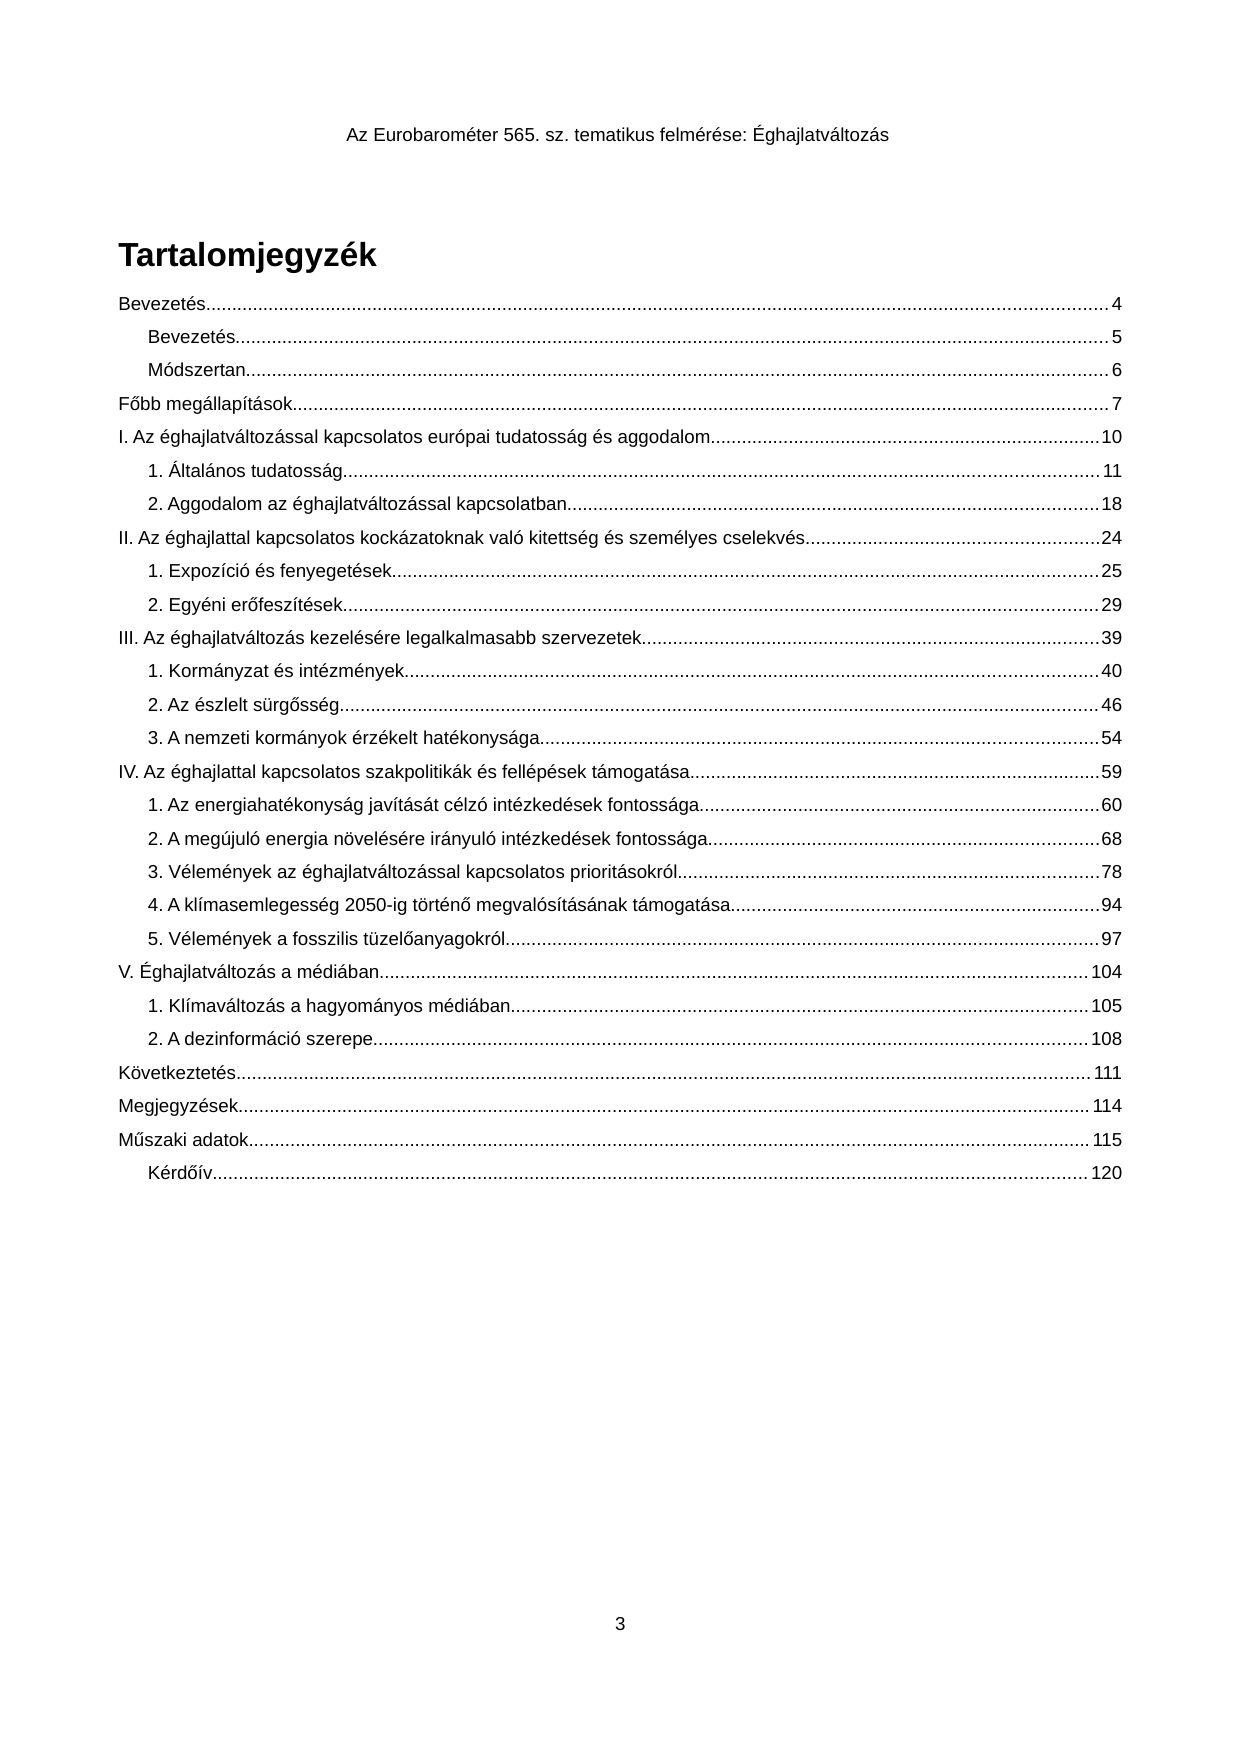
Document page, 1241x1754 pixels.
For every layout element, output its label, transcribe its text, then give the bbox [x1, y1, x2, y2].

text Megjegyzések 114 [118, 1095, 1122, 1116]
text II. Az éghajlattal kapcsolatos kockázatoknak való kitettség és személyes cselekvés 24 [118, 526, 1122, 548]
text Műszaki adatok 115 [118, 1128, 1122, 1150]
subtitle Tartalomjegyzék [118, 236, 1122, 274]
text 4. A klímasemlegesség 2050-ig történő megvalósításának támogatása 94 [148, 894, 1122, 916]
text 2. Az észlelt sürgősség 46 [148, 694, 1122, 715]
text 3. Vélemények az éghajlatváltozással kapcsolatos prioritásokról 78 [148, 861, 1122, 882]
text Bevezetés 5 [148, 326, 1122, 347]
text Következtetés 111 [118, 1061, 1122, 1083]
text 2. Aggodalom az éghajlatváltozással kapcsolatban 18 [148, 493, 1122, 514]
text 3. A nemzeti kormányok érzékelt hatékonysága 54 [148, 727, 1122, 749]
text Főbb megállapítások 7 [118, 393, 1122, 414]
text 1. Az energiahatékonyság javítását célzó intézkedések fontossága 60 [148, 794, 1122, 816]
text 1. Kormányzat és intézmények 40 [148, 660, 1122, 682]
text IV. Az éghajlattal kapcsolatos szakpolitikák és fellépések támogatása 59 [118, 761, 1122, 782]
text Bevezetés 4 [118, 292, 1122, 314]
text 1. Általános tudatosság 11 [148, 459, 1122, 481]
text 2. A megújuló energia növelésére irányuló intézkedések fontossága 68 [148, 827, 1122, 849]
text V. Éghajlatváltozás a médiában 104 [118, 961, 1122, 983]
text 1. Klímaváltozás a hagyományos médiában 105 [148, 994, 1122, 1016]
text Módszertan 6 [148, 359, 1122, 381]
text 5. Vélemények a fosszilis tüzelőanyagokról 97 [148, 928, 1122, 949]
text 2. Egyéni erőfeszítések 29 [148, 593, 1122, 615]
text Kérdőív 120 [148, 1162, 1122, 1183]
text 1. Expozíció és fenyegetések 25 [148, 560, 1122, 581]
text 2. A dezinformáció szerepe 108 [148, 1028, 1122, 1049]
text I. Az éghajlatváltozással kapcsolatos európai tudatosság és aggodalom 10 [118, 426, 1122, 448]
text III. Az éghajlatváltozás kezelésére legalkalmasabb szervezetek 39 [118, 627, 1122, 648]
